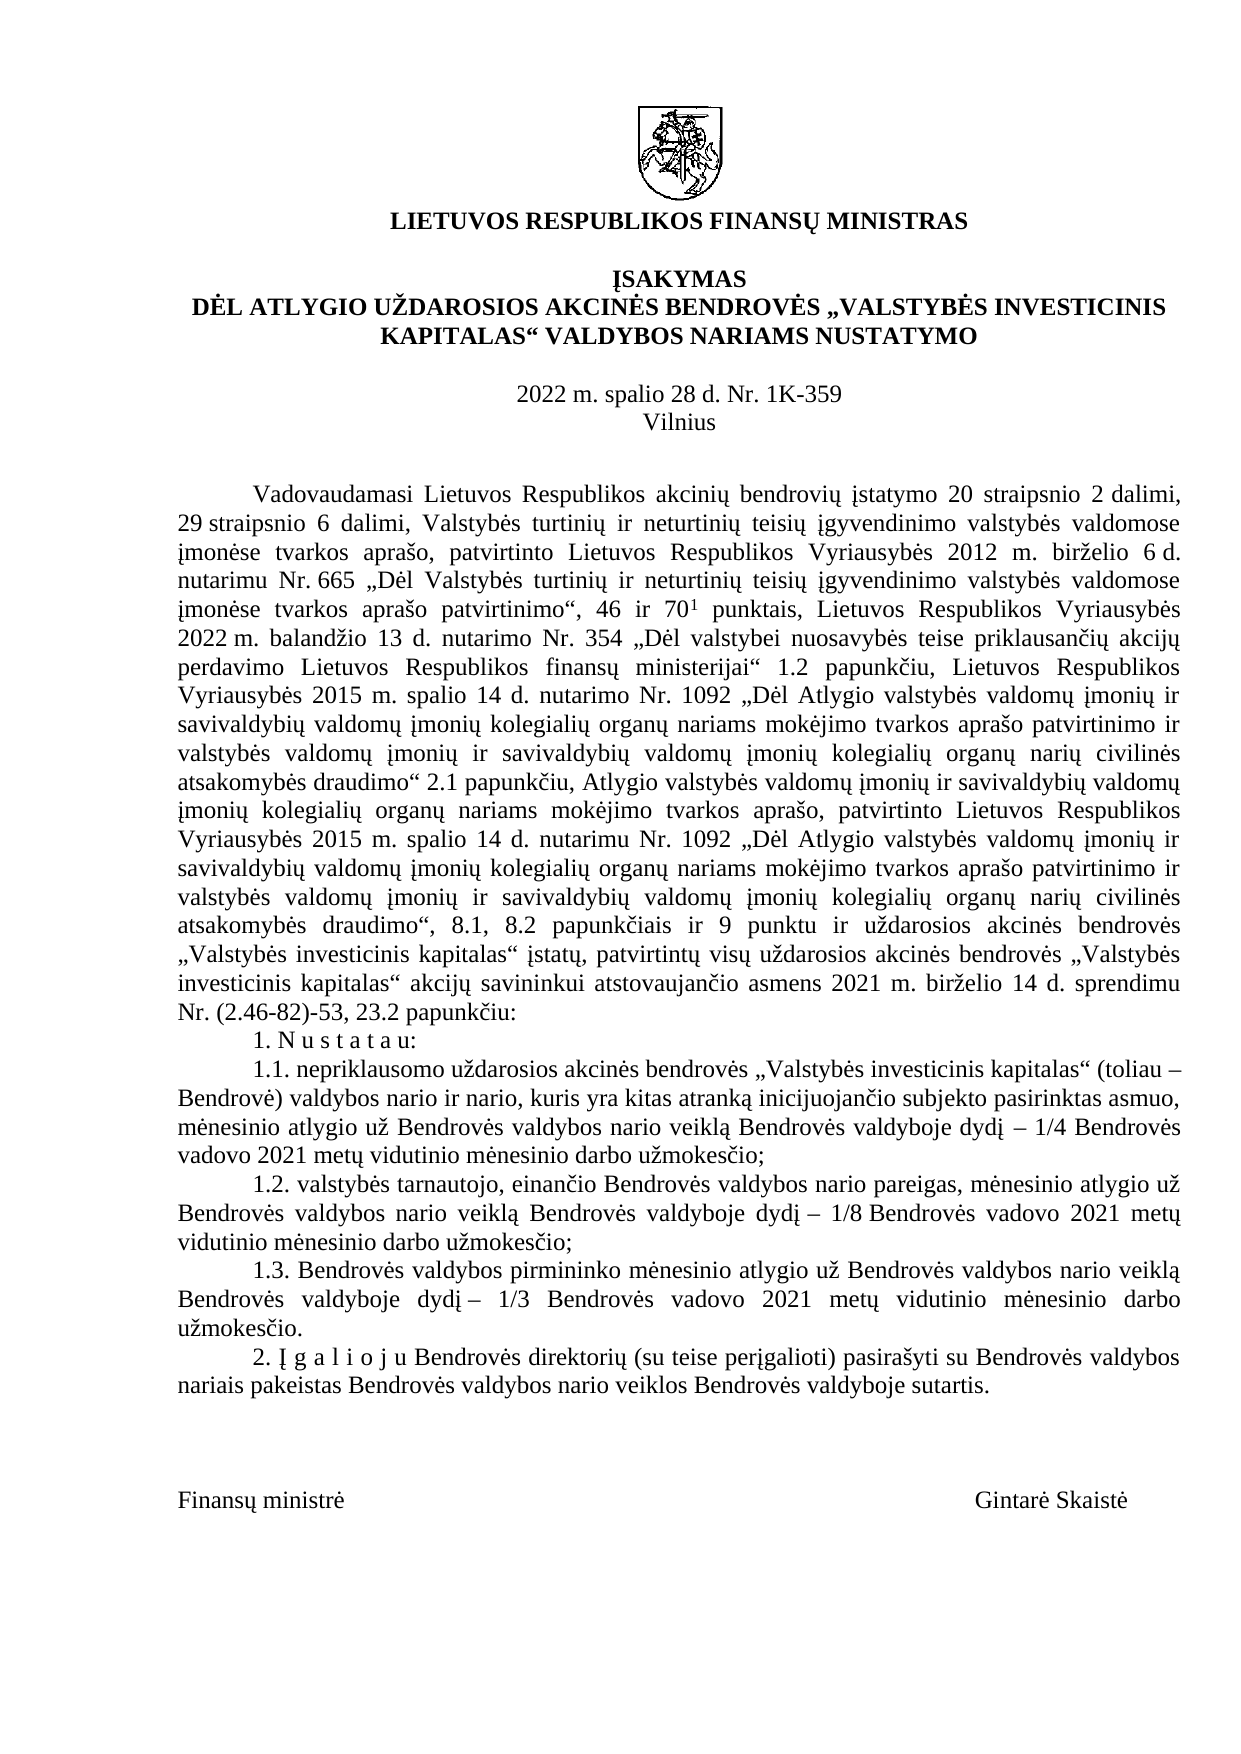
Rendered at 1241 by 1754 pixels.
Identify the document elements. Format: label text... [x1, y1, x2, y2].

text Vadovaudamasi Lietuvos Respublikos akcinių bendrovių įstatymo 20 straipsnio 2 dalimi, 29 straipsnio 6 dalimi, Valstybės turtinių ir neturtinių teisių įgyvendinimo valstybės valdomose įmonėse tvarkos aprašo, patvirtinto Lietuvos Respublikos Vyriausybės 2012 m. birželio 6 d. nutarimu Nr. 665 „Dėl Valstybės turtinių ir neturtinių teisių įgyvendinimo valstybės valdomose įmonėse tvarkos aprašo patvirtinimo“, 46 ir 701 punktais, Lietuvos Respublikos Vyriausybės 2022 m. balandžio 13 d. nutarimo Nr. 354 „Dėl valstybei nuosavybės teise priklausančių akcijų perdavimo Lietuvos Respublikos finansų ministerijai“ 1.2 papunkčiu, Lietuvos Respublikos Vyriausybės 2015 m. spalio 14 d. nutarimo Nr. 1092 „Dėl Atlygio valstybės valdomų įmonių ir savivaldybių valdomų įmonių kolegialių organų nariams mokėjimo tvarkos aprašo patvirtinimo ir valstybės valdomų įmonių ir savivaldybių valdomų įmonių kolegialių organų narių civilinės atsakomybės draudimo“ 2.1 papunkčiu, Atlygio valstybės valdomų įmonių ir savivaldybių valdomų įmonių kolegialių organų nariams mokėjimo tvarkos aprašo, patvirtinto Lietuvos Respublikos Vyriausybės 2015 m. spalio 14 d. nutarimu Nr. 1092 „Dėl Atlygio valstybės valdomų įmonių ir savivaldybių valdomų įmonių kolegialių organų nariams mokėjimo tvarkos aprašo patvirtinimo ir valstybės valdomų įmonių ir savivaldybių valdomų įmonių kolegialių organų narių civilinės atsakomybės draudimo“, 8.1, 8.2 papunkčiais ir 9 punktu ir uždarosios akcinės bendrovės „Valstybės investicinis kapitalas“ įstatų, patvirtintų visų uždarosios akcinės bendrovės „Valstybės investicinis kapitalas“ akcijų savininkui atstovaujančio asmens 2021 m. birželio 14 d. sprendimu Nr. (2.46-82)-53, 23.2 papunkčiu: [177, 479, 1181, 1026]
text ĮSAKYMAS [177, 264, 1181, 292]
text 1.2. valstybės tarnautojo, einančio Bendrovės valdybos nario pareigas, mėnesinio atlygio už Bendrovės valdybos nario veiklą Bendrovės valdyboje dydį – 1/8 Bendrovės vadovo 2021 metų vidutinio mėnesinio darbo užmokesčio; [177, 1169, 1181, 1256]
text 2022 m. spalio 28 d. Nr. 1K-359 [177, 379, 1181, 407]
text 2. Į g a l i o j u Bendrovės direktorių (su teise perįgalioti) pasirašyti su Bendrovės valdybos nariais pakeistas Bendrovės valdybos nario veiklos Bendrovės valdyboje sutartis. [177, 1342, 1181, 1399]
text 1. N u s t a t a u: [177, 1026, 1181, 1054]
text Vilnius [177, 407, 1181, 436]
text DĖL ATLYGIO UŽDAROSIOS AKCINĖS BENDROVĖS „VALSTYBĖS INVESTICINIS KAPITALAS“ VALDYBOS NARIAMS NUSTATYMO [177, 292, 1181, 350]
text LIETUVOS RESPUBLIKOS FINANSŲ MINISTRAS [177, 206, 1181, 235]
text 1.1. nepriklausomo uždarosios akcinės bendrovės „Valstybės investicinis kapitalas“ (toliau – Bendrovė) valdybos nario ir nario, kuris yra kitas atranką inicijuojančio subjekto pasirinktas asmuo, mėnesinio atlygio už Bendrovės valdybos nario veiklą Bendrovės valdyboje dydį – 1/4 Bendrovės vadovo 2021 metų vidutinio mėnesinio darbo užmokesčio; [177, 1054, 1181, 1169]
text 1.3. Bendrovės valdybos pirmininko mėnesinio atlygio už Bendrovės valdybos nario veiklą Bendrovės valdyboje dydį – 1/3 Bendrovės vadovo 2021 metų vidutinio mėnesinio darbo užmokesčio. [177, 1256, 1181, 1342]
text Finansų ministrė Gintarė Skaistė [177, 1486, 1181, 1514]
